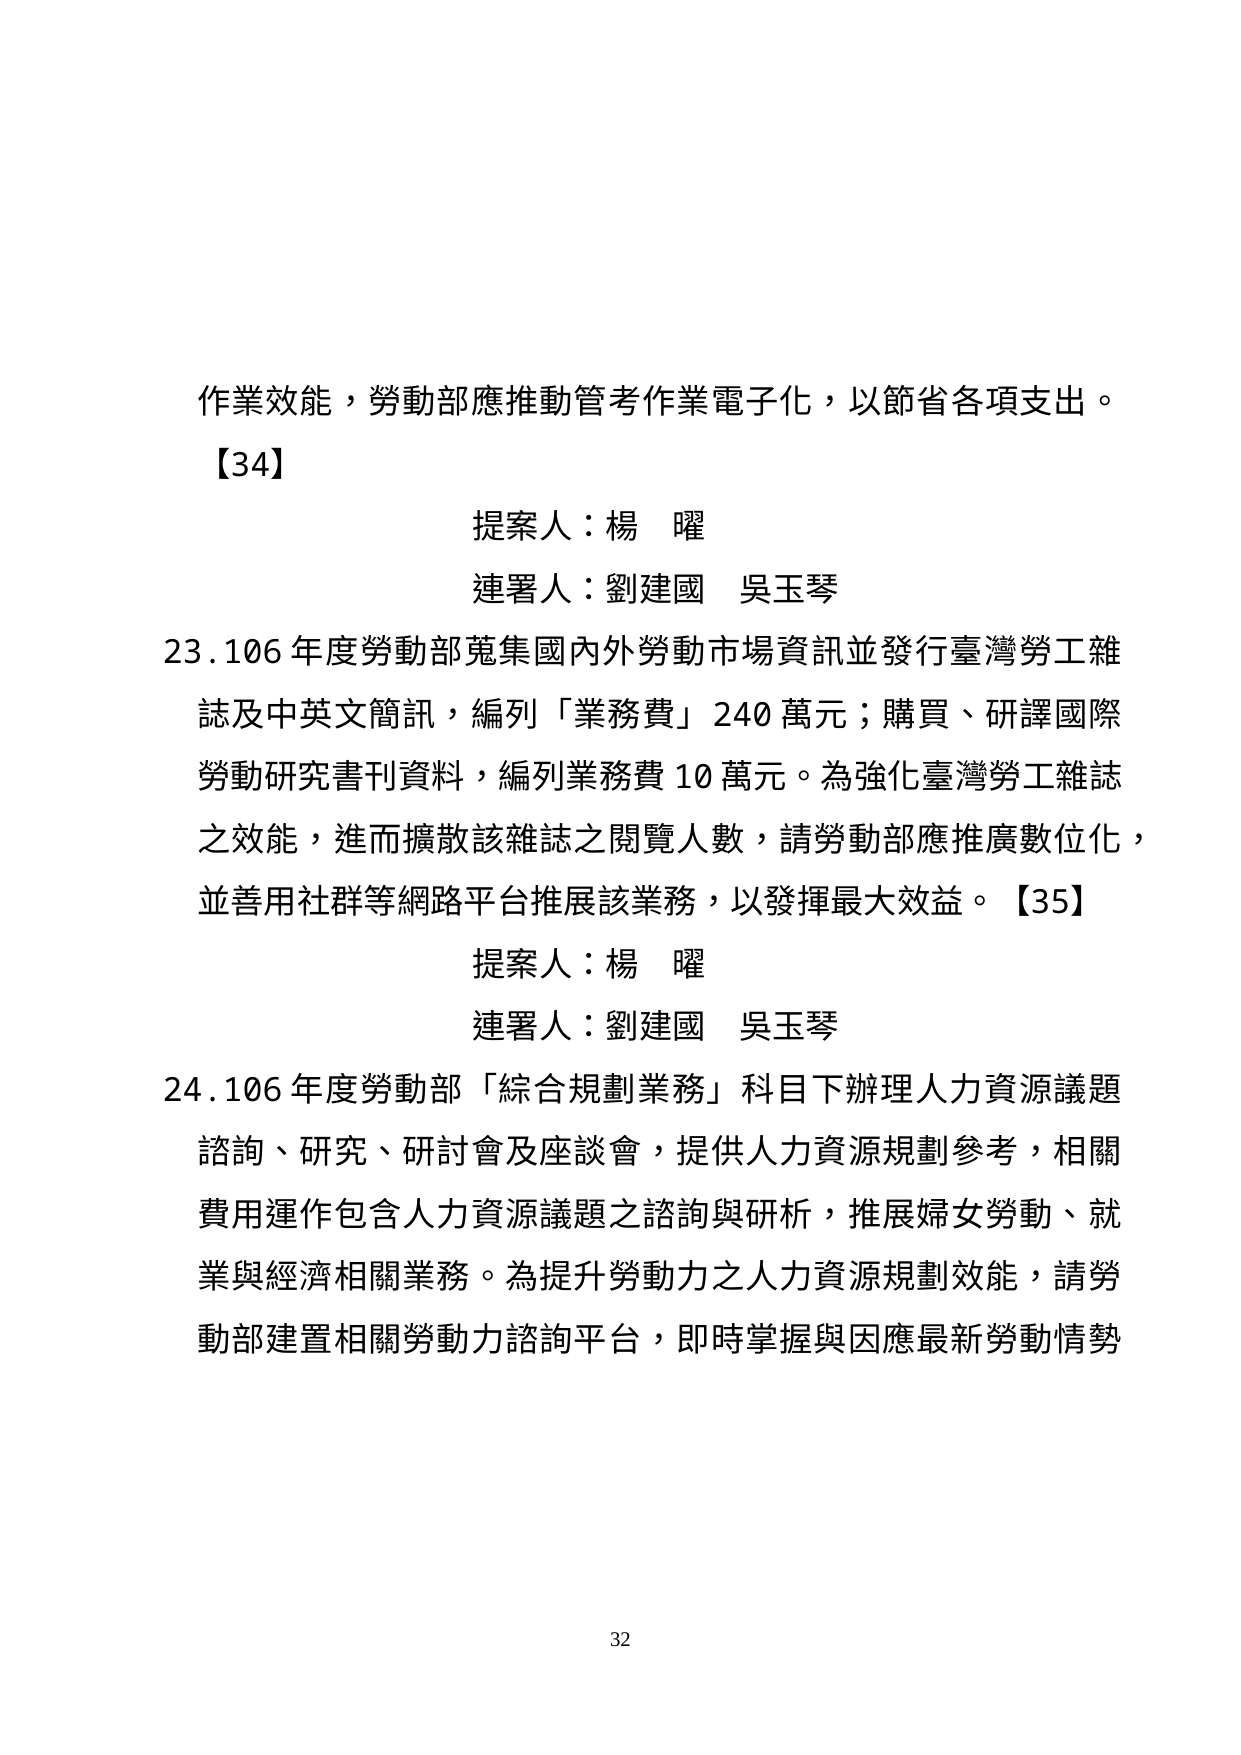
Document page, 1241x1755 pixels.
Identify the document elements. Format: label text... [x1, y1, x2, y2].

text 連署人：劉建國 吳玉琴 [117, 545, 1122, 608]
text 作業效能，勞動部應推動管考作業電子化，以節省各項支出。【34】 [162, 358, 1122, 483]
text 連署人：劉建國 吳玉琴 [117, 983, 1122, 1045]
text 提案人：楊 曜 [117, 483, 1122, 545]
text 提案人：楊 曜 [117, 920, 1122, 983]
text 24.106年度勞動部「綜合規劃業務」科目下辦理人力資源議題諮詢、研究、研討會及座談會，提供人力資源規劃參考，相關費用運作包含人力資源議題之諮詢與研析，推展婦女勞動、就業與經濟相關業務。為提升勞動力之人力資源規劃效能，請勞動部建置相關勞動力諮詢平台，即時掌握與因應最新勞動情勢 [162, 1045, 1122, 1358]
text 23.106年度勞動部蒐集國內外勞動市場資訊並發行臺灣勞工雜誌及中英文簡訊，編列「業務費」240萬元；購買、研譯國際勞動研究書刊資料，編列業務費10萬元。為強化臺灣勞工雜誌之效能，進而擴散該雜誌之閱覽人數，請勞動部應推廣數位化，並善用社群等網路平台推展該業務，以發揮最大效益。【35】 [162, 608, 1122, 920]
